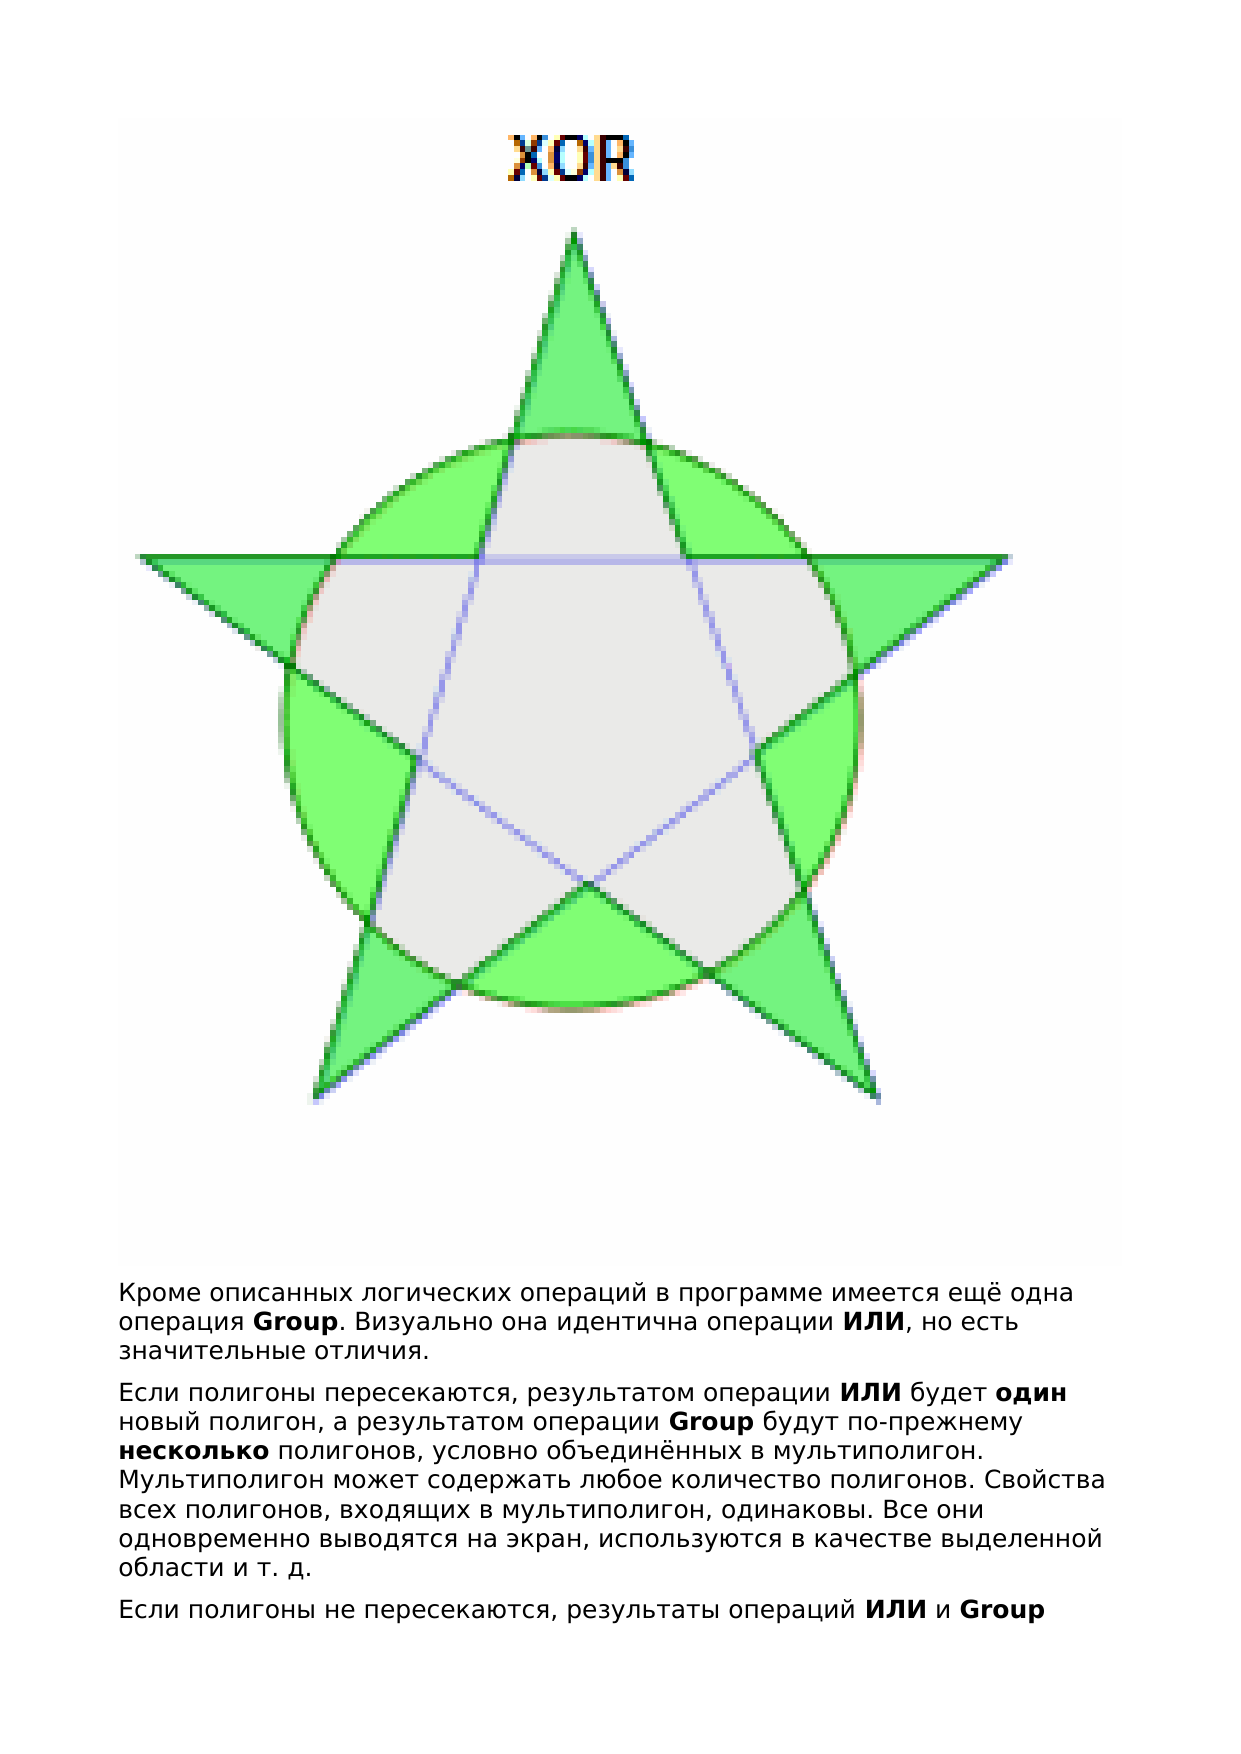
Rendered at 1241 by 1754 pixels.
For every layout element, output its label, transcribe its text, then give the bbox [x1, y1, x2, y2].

text Если полигоны пересекаются, результатом операции ИЛИ будет один новый полигон, а результатом операции Group будут по-прежнему несколько полигонов, условно объединённых в мультиполигон. Мультиполигон может содержать любое количество полигонов. Свойства всех полигонов, входящих в мультиполигон, одинаковы. Все они одновременно выводятся на экран, используются в качестве выделенной области и т. д. [118, 1378, 1122, 1582]
text Кроме описанных логических операций в программе имеется ещё одна операция Group. Визуально она идентична операции ИЛИ, но есть значительные отличия. [118, 1278, 1122, 1366]
picture [118, 118, 1123, 1266]
text Если полигоны не пересекаются, результаты операций ИЛИ и Group [118, 1595, 1122, 1624]
